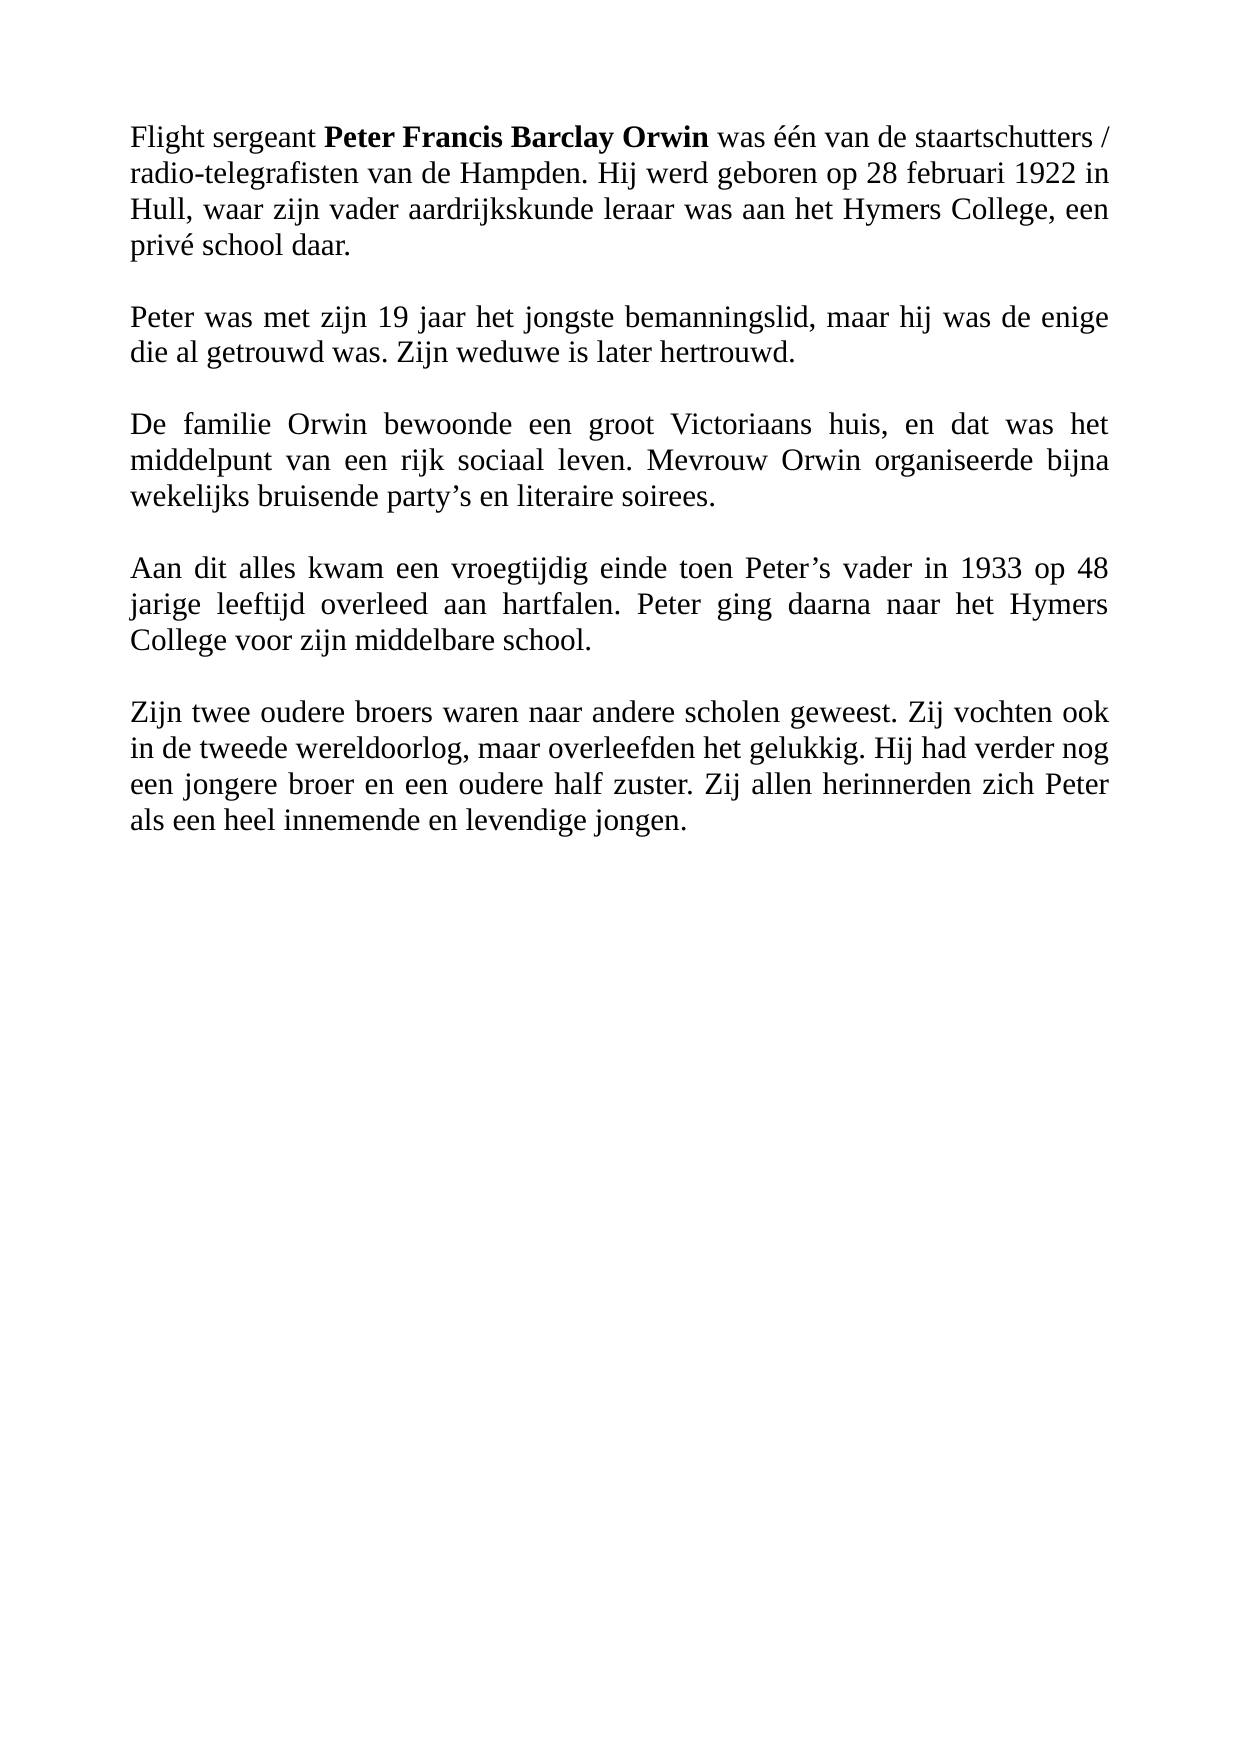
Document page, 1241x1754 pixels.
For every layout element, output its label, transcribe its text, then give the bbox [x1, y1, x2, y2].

text Peter was met zijn 19 jaar het jongste bemanningslid, maar hij was de enige die al getrouwd was. Zijn weduwe is later hertrouwd. [130, 298, 1110, 370]
text Aan dit alles kwam een vroegtijdig einde toen Peter’s vader in 1933 op 48 jarige leeftijd overleed aan hartfalen. Peter ging daarna naar het Hymers College voor zijn middelbare school. [130, 549, 1110, 657]
text Flight sergeant Peter Francis Barclay Orwin was één van de staartschutters / radio-telegrafisten van de Hampden. Hij werd geboren op 28 februari 1922 in Hull, waar zijn vader aardrijkskunde leraar was aan het Hymers College, een privé school daar. [130, 118, 1110, 262]
text Zijn twee oudere broers waren naar andere scholen geweest. Zij vochten ook in de tweede wereldoorlog, maar overleefden het gelukkig. Hij had verder nog een jongere broer en een oudere half zuster. Zij allen herinnerden zich Peter als een heel innemende en levendige jongen. [130, 693, 1110, 837]
text De familie Orwin bewoonde een groot Victoriaans huis, en dat was het middelpunt van een rijk sociaal leven. Mevrouw Orwin organiseerde bijna wekelijks bruisende party’s en literaire soirees. [130, 406, 1110, 513]
